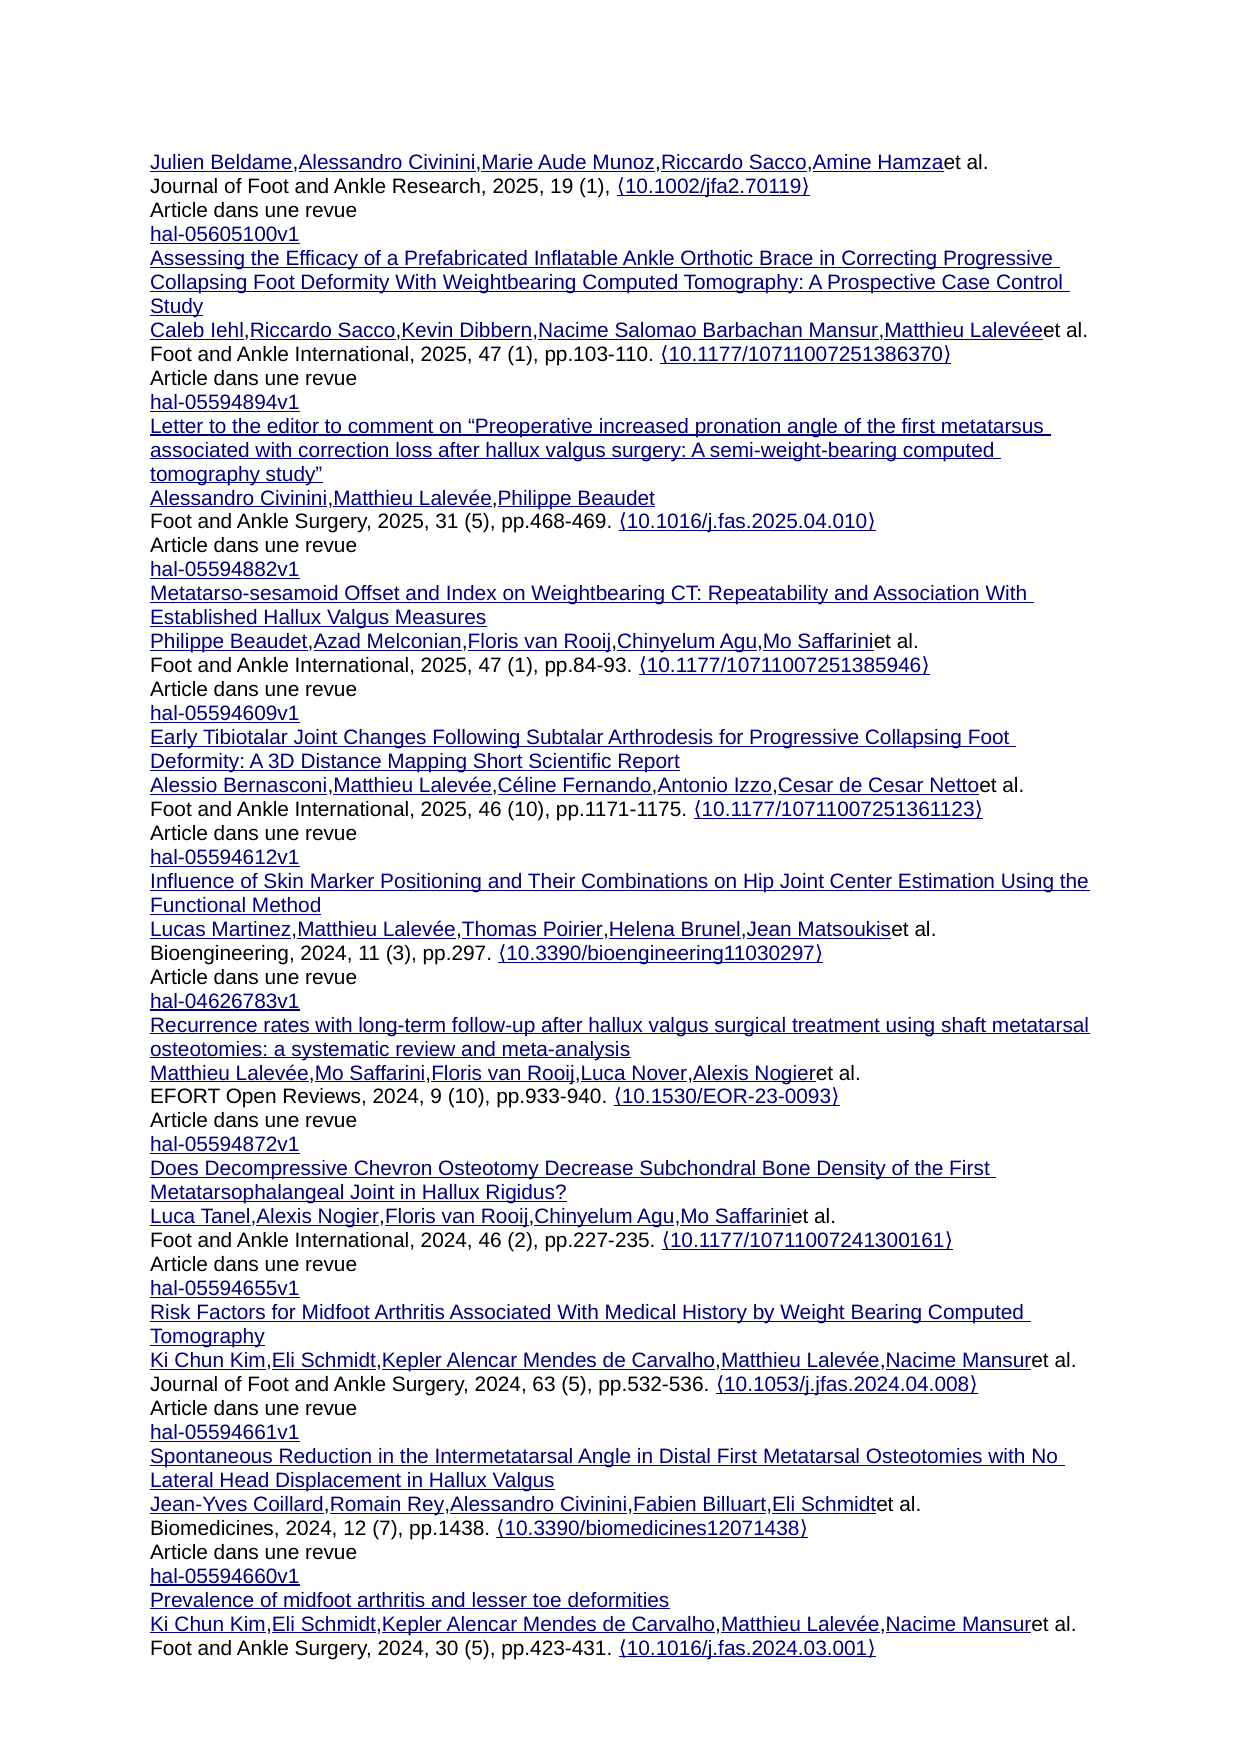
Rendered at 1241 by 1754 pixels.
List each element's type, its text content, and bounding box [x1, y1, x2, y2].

table_cell Metatarso-sesamoid Offset and Index on Weightbearing CT: Repeatability and Association With Established Hallux Valgus Measures Philippe Beaudet,Azad Melconian,Floris van Rooij,Chinyelum Agu,Mo Saffariniet al. Foot and Ankle International, 2025, 47 (1), pp.84-93. ⟨10.1177/10711007251385946⟩ Article dans une revue hal-05594609v1 [150, 581, 1090, 725]
table_cell Early Tibiotalar Joint Changes Following Subtalar Arthrodesis for Progressive Collapsing Foot Deformity: A 3D Distance Mapping Short Scientific Report Alessio Bernasconi,Matthieu Lalevée,Céline Fernando,Antonio Izzo,Cesar de Cesar Nettoet al. Foot and Ankle International, 2025, 46 (10), pp.1171-1175. ⟨10.1177/10711007251361123⟩ Article dans une revue hal-05594612v1 [150, 725, 1090, 869]
table_cell Influence of Skin Marker Positioning and Their Combinations on Hip Joint Center Estimation Using the [150, 869, 1090, 890]
table_cell Julien Beldame,Alessandro Civinini,Marie Aude Munoz,Riccardo Sacco,Amine Hamzaet al. Journal of Foot and Ankle Research, 2025, 19 (1), ⟨10.1002/jfa2.70119⟩ Article dans une revue hal-05605100v1 [150, 150, 1090, 246]
table_cell Prevalence of midfoot arthritis and lesser toe deformities Ki Chun Kim,Eli Schmidt,Kepler Alencar Mendes de Carvalho,Matthieu Lalevée,Nacime Mansuret al. Foot and Ankle Surgery, 2024, 30 (5), pp.423-431. ⟨10.1016/j.fas.2024.03.001⟩ [150, 1588, 1090, 1659]
table_cell osteotomies: a systematic review and meta-analysis Matthieu Lalevée,Mo Saffarini,Floris van Rooij,Luca Nover,Alexis Nogieret al. EFORT Open Reviews, 2024, 9 (10), pp.933-940. ⟨10.1530/EOR-23-0093⟩ Article dans une revue hal-05594872v1 [150, 1034, 1090, 1156]
table_cell Does Decompressive Chevron Osteotomy Decrease Subchondral Bone Density of the First Metatarsophalangeal Joint in Hallux Rigidus? Luca Tanel,Alexis Nogier,Floris van Rooij,Chinyelum Agu,Mo Saffariniet al. Foot and Ankle International, 2024, 46 (2), pp.227-235. ⟨10.1177/10711007241300161⟩ Article dans une revue hal-05594655v1 [150, 1156, 1090, 1300]
table_cell Assessing the Efficacy of a Prefabricated Inflatable Ankle Orthotic Brace in Correcting Progressive Collapsing Foot Deformity With Weightbearing Computed Tomography: A Prospective Case Control Study Caleb Iehl,Riccardo Sacco,Kevin Dibbern,Nacime Salomao Barbachan Mansur,Matthieu Lalevéeet al. Foot and Ankle International, 2025, 47 (1), pp.103-110. ⟨10.1177/10711007251386370⟩ Article dans une revue hal-05594894v1 [150, 246, 1090, 413]
table_cell Functional Method Lucas Martinez,Matthieu Lalevée,Thomas Poirier,Helena Brunel,Jean Matsoukiset al. Bioengineering, 2024, 11 (3), pp.297. ⟨10.3390/bioengineering11030297⟩ Article dans une revue hal-04626783v1 [150, 891, 1090, 1012]
table_cell Spontaneous Reduction in the Intermetatarsal Angle in Distal First Metatarsal Osteotomies with No Lateral Head Displacement in Hallux Valgus Jean-Yves Coillard,Romain Rey,Alessandro Civinini,Fabien Billuart,Eli Schmidtet al. Biomedicines, 2024, 12 (7), pp.1438. ⟨10.3390/biomedicines12071438⟩ Article dans une revue hal-05594660v1 [150, 1444, 1090, 1587]
table_cell Letter to the editor to comment on “Preoperative increased pronation angle of the first metatarsus associated with correction loss after hallux valgus surgery: A semi-weight-bearing computed tomography study” Alessandro Civinini,Matthieu Lalevée,Philippe Beaudet Foot and Ankle Surgery, 2025, 31 (5), pp.468-469. ⟨10.1016/j.fas.2025.04.010⟩ Article dans une revue hal-05594882v1 [150, 414, 1090, 581]
table_cell Recurrence rates with long-term follow-up after hallux valgus surgical treatment using shaft metatarsal [150, 1013, 1090, 1033]
table_cell Risk Factors for Midfoot Arthritis Associated With Medical History by Weight Bearing Computed Tomography Ki Chun Kim,Eli Schmidt,Kepler Alencar Mendes de Carvalho,Matthieu Lalevée,Nacime Mansuret al. Journal of Foot and Ankle Surgery, 2024, 63 (5), pp.532-536. ⟨10.1053/j.jfas.2024.04.008⟩ Article dans une revue hal-05594661v1 [150, 1300, 1090, 1444]
